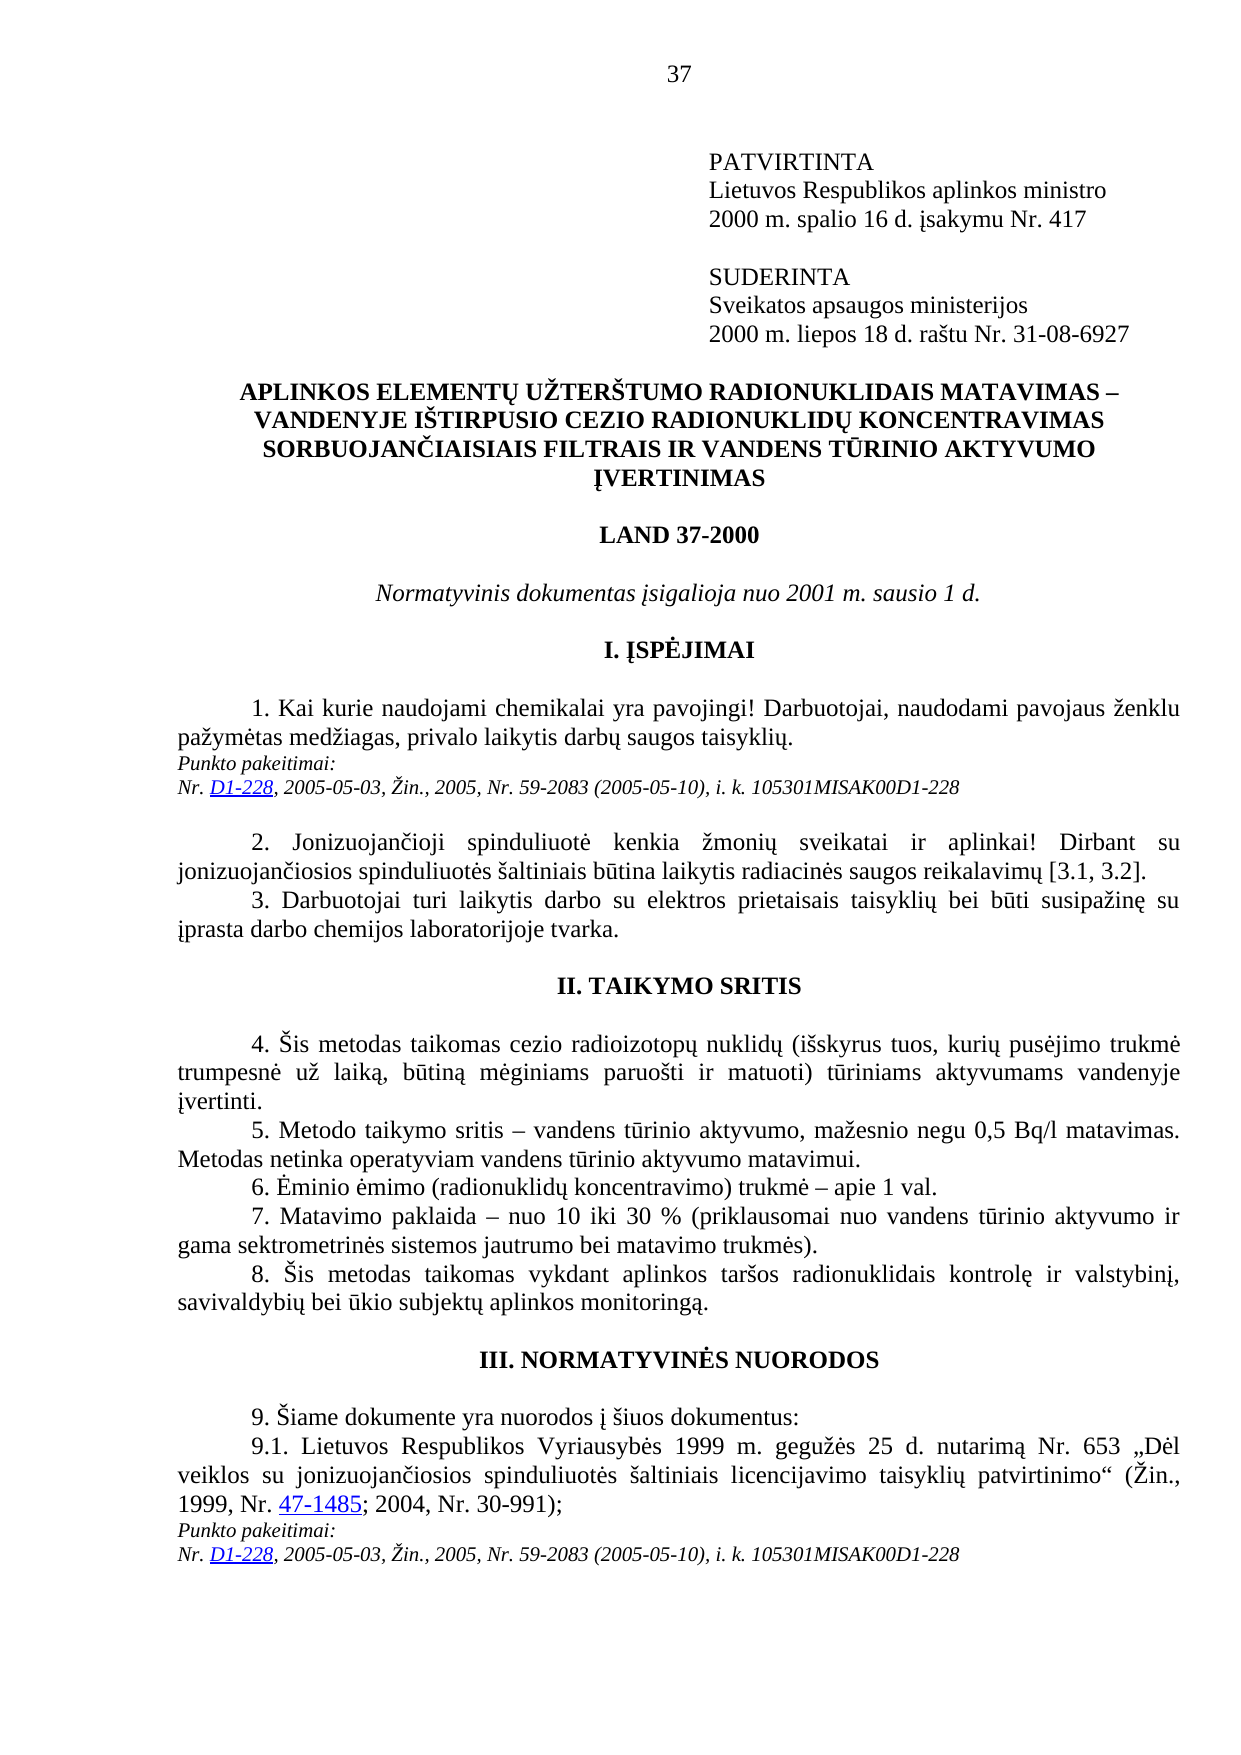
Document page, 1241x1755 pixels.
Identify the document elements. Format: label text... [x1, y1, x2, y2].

text 6. Ėminio ėmimo (radionuklidų koncentravimo) trukmė – apie 1 val. [177, 1172, 1181, 1201]
text 2000 m. spalio 16 d. įsakymu Nr. 417 [177, 204, 1181, 233]
text 1. Kai kurie naudojami chemikalai yra pavojingi! Darbuotojai, naudodami pavojaus ženklu pažymėtas medžiagas, privalo laikytis darbų saugos taisyklių. [177, 693, 1181, 751]
text 3. Darbuotojai turi laikytis darbo su elektros prietaisais taisyklių bei būti susipažinę su įprasta darbo chemijos laboratorijoje tvarka. [177, 885, 1181, 942]
text Punkto pakeitimai: [177, 1517, 1181, 1542]
text 7. Matavimo paklaida – nuo 10 iki 30 % (priklausomai nuo vandens tūrinio aktyvumo ir gama sektrometrinės sistemos jautrumo bei matavimo trukmės). [177, 1201, 1181, 1259]
text 8. Šis metodas taikomas vykdant aplinkos taršos radionuklidais kontrolę ir valstybinį, savivaldybių bei ūkio subjektų aplinkos monitoringą. [177, 1259, 1181, 1316]
text Lietuvos Respublikos aplinkos ministro [177, 176, 1181, 204]
text PATVIRTINTA [177, 147, 1181, 176]
text LAND 37-2000 [177, 521, 1181, 549]
text Nr. D1-228, 2005-05-03, Žin., 2005, Nr. 59-2083 (2005-05-10), i. k. 105301MISAK00D1-228 [177, 1542, 1181, 1566]
text I. ĮSPĖJIMAI [177, 636, 1181, 664]
text 2. Jonizuojančioji spinduliuotė kenkia žmonių sveikatai ir aplinkai! Dirbant su jonizuojančiosios spinduliuotės šaltiniais būtina laikytis radiacinės saugos reikalavimų [3.1, 3.2]. [177, 827, 1181, 885]
text III. NORMATYVINĖS NUORODOS [177, 1345, 1181, 1374]
text 2000 m. liepos 18 d. raštu Nr. 31-08-6927 [177, 319, 1181, 348]
text Nr. D1-228, 2005-05-03, Žin., 2005, Nr. 59-2083 (2005-05-10), i. k. 105301MISAK00D1-228 [177, 775, 1181, 799]
text SUDERINTA [177, 262, 1181, 291]
text 9. Šiame dokumente yra nuorodos į šiuos dokumentus: [177, 1402, 1181, 1431]
text 5. Metodo taikymo sritis – vandens tūrinio aktyvumo, mažesnio negu 0,5 Bq/l matavimas. Metodas netinka operatyviam vandens tūrinio aktyvumo matavimui. [177, 1115, 1181, 1172]
text 9.1. Lietuvos Respublikos Vyriausybės 1999 m. gegužės 25 d. nutarimą Nr. 653 „Dėl veiklos su jonizuojančiosios spinduliuotės šaltiniais licencijavimo taisyklių patvirtinimo“ (Žin., 1999, Nr. 47-1485; 2004, Nr. 30-991); [177, 1431, 1181, 1517]
text 4. Šis metodas taikomas cezio radioizotopų nuklidų (išskyrus tuos, kurių pusėjimo trukmė trumpesnė už laiką, būtiną mėginiams paruošti ir matuoti) tūriniams aktyvumams vandenyje įvertinti. [177, 1029, 1181, 1115]
text II. TAIKYMO SRITIS [177, 971, 1181, 1000]
text Normatyvinis dokumentas įsigalioja nuo 2001 m. sausio 1 d. [177, 578, 1181, 607]
text Sveikatos apsaugos ministerijos [177, 291, 1181, 319]
text Punkto pakeitimai: [177, 751, 1181, 775]
text APLINKOS ELEMENTŲ UŽTERŠTUMO RADIONUKLIDAIS MATAVIMAS – VANDENYJE IŠTIRPUSIO CEZIO RADIONUKLIDŲ KONCENTRAVIMAS SORBUOJANČIAISIAIS FILTRAIS IR VANDENS TŪRINIO AKTYVUMO ĮVERTINIMAS [177, 377, 1181, 492]
